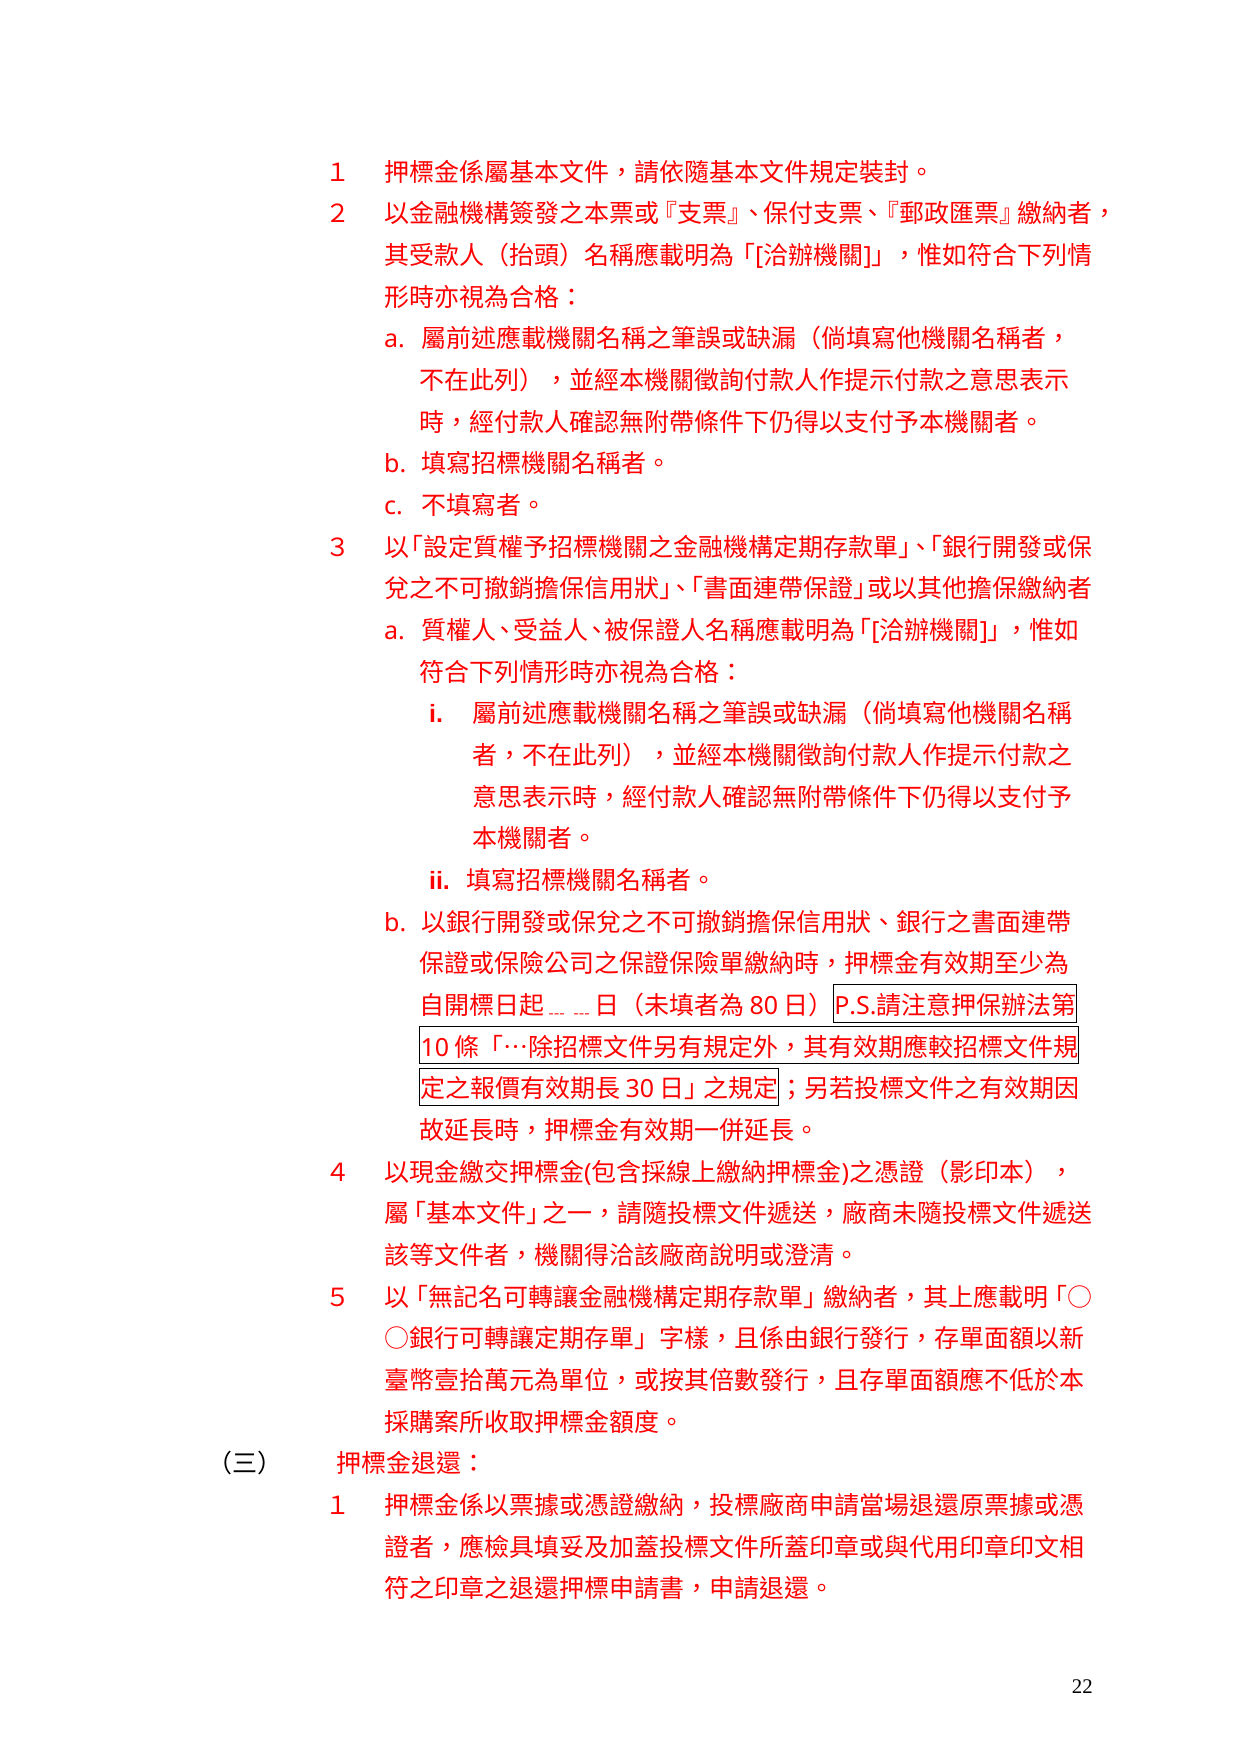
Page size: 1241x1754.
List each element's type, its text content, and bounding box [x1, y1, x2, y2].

subtitle 填寫招標機關名稱者。 [429, 856, 1092, 898]
subtitle 押標金退還： [207, 1439, 1092, 1481]
subtitle 以「設定質權予招標機關之金融機構定期存款單」、「銀行開發或保兌之不可撤銷擔保信用狀」、「書面連帶保證」或以其他擔保繳納者： [325, 523, 1092, 606]
subtitle 填寫招標機關名稱者。 [384, 439, 1079, 481]
subtitle 不填寫者。 [384, 481, 1079, 523]
subtitle 屬前述應載機關名稱之筆誤或缺漏（倘填寫他機關名稱者，不在此列），並經本機關徵詢付款人作提示付款之意思表示時，經付款人確認無附帶條件下仍得以支付予本機關者。 [429, 689, 1092, 856]
subtitle 以銀行開發或保兌之不可撤銷擔保信用狀、銀行之書面連帶保證或保險公司之保證保險單繳納時，押標金有效期至少為自開標日起﹍﹍日（未填者為80日）P.S.請注意押保辦法第10條「…除招標文件另有規定外，其有效期應較招標文件規定之報價有效期長30日」之規定；另若投標文件之有效期因故延長時，押標金有效期一併延長。 [384, 898, 1079, 1148]
subtitle 以現金繳交押標金(包含採線上繳納押標金)之憑證（影印本），屬「基本文件」之一，請隨投標文件遞送，廠商未隨投標文件遞送該等文件者，機關得洽該廠商說明或澄清。 [325, 1148, 1092, 1273]
subtitle 押標金係屬基本文件，請依隨基本文件規定裝封。 [325, 148, 1092, 189]
subtitle 以「無記名可轉讓金融機構定期存款單」繳納者，其上應載明「○○銀行可轉讓定期存單」字樣，且係由銀行發行，存單面額以新臺幣壹拾萬元為單位，或按其倍數發行，且存單面額應不低於本採購案所收取押標金額度。 [325, 1273, 1092, 1439]
subtitle 質權人、受益人、被保證人名稱應載明為「[洽辦機關]」，惟如符合下列情形時亦視為合格： [384, 606, 1079, 689]
subtitle 以金融機構簽發之本票或『支票』、保付支票、『郵政匯票』繳納者，其受款人（抬頭）名稱應載明為「[洽辦機關]」，惟如符合下列情形時亦視為合格： [325, 189, 1092, 314]
subtitle 押標金係以票據或憑證繳納，投標廠商申請當場退還原票據或憑證者，應檢具填妥及加蓋投標文件所蓋印章或與代用印章印文相符之印章之退還押標申請書，申請退還。 [325, 1481, 1092, 1606]
subtitle 屬前述應載機關名稱之筆誤或缺漏（倘填寫他機關名稱者，不在此列），並經本機關徵詢付款人作提示付款之意思表示時，經付款人確認無附帶條件下仍得以支付予本機關者。 [384, 314, 1079, 439]
